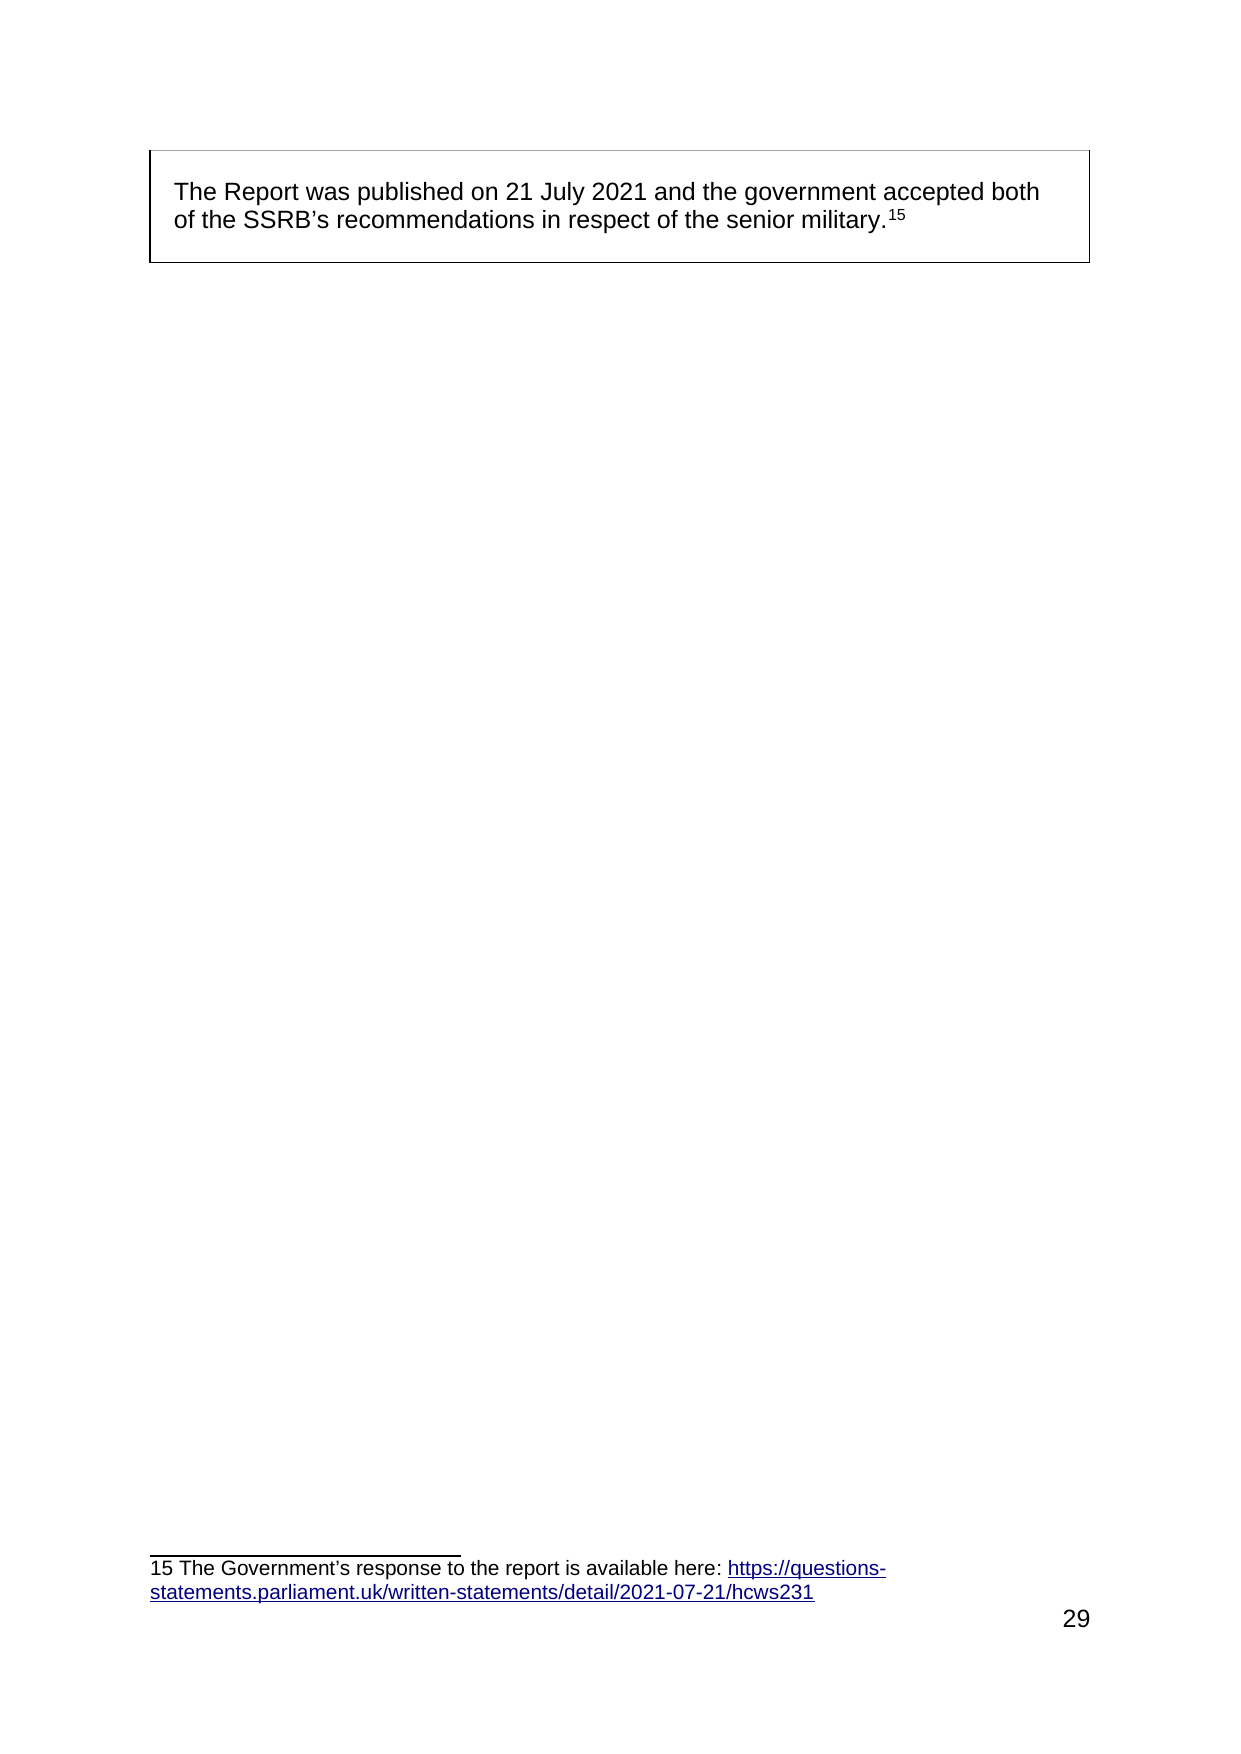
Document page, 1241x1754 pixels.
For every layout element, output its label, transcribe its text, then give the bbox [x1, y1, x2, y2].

table_cell The Report was published on 21 July 2021 and the government accepted both of the SSRB’s recommendations in respect of the senior military. [151, 151, 1089, 262]
